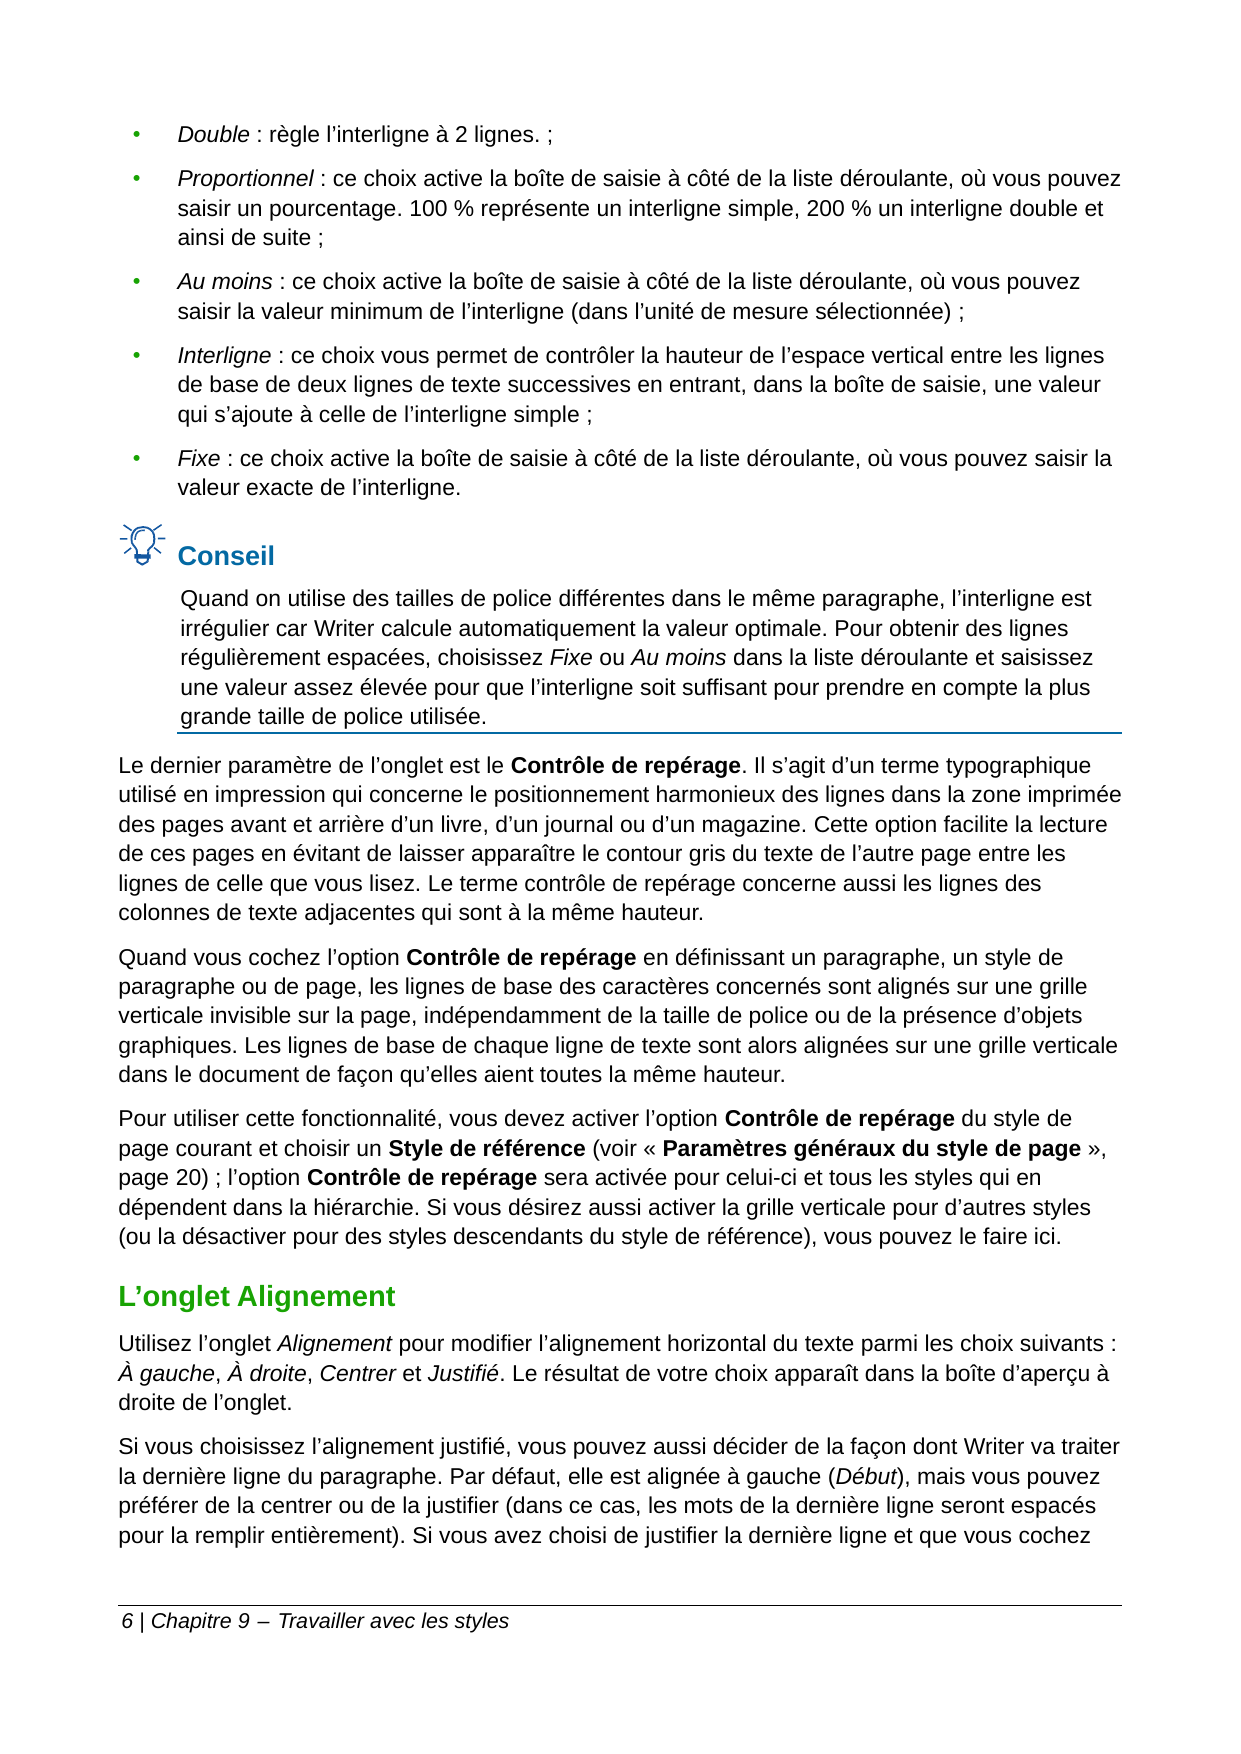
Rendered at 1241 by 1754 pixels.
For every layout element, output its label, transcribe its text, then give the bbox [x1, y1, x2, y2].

list Proportionnel : ce choix active la boîte de saisie à côté de la liste déroulante, où vous pouvez saisir un pourcentage. 100 % représente un interligne simple, 200 % un interligne double et ainsi de suite ; [133, 162, 1122, 251]
text Quand vous cochez l’option Contrôle de repérage en définissant un paragraphe, un style de paragraphe ou de page, les lignes de base des caractères concernés sont alignés sur une grille verticale invisible sur la page, indépendamment de la taille de police ou de la présence d’objets graphiques. Les lignes de base de chaque ligne de texte sont alors alignées sur une grille verticale dans le document de façon qu’elles aient toutes la même hauteur. [118, 940, 1122, 1088]
list Conseil [118, 523, 1122, 571]
list Interligne : ce choix vous permet de contrôler la hauteur de l’espace vertical entre les lignes de base de deux lignes de texte successives en entrant, dans la boîte de saisie, une valeur qui s’ajoute à celle de l’interligne simple ; [133, 339, 1122, 427]
text Le dernier paramètre de l’onglet est le Contrôle de repérage. Il s’agit d’un terme typographique utilisé en impression qui concerne le positionnement harmonieux des lignes dans la zone imprimée des pages avant et arrière d’un livre, d’un journal ou d’un magazine. Cette option facilite la lecture de ces pages en évitant de laisser apparaître le contour gris du texte de l’autre page entre les lignes de celle que vous lisez. Le terme contrôle de repérage concerne aussi les lignes des colonnes de texte adjacentes qui sont à la même hauteur. [118, 749, 1122, 926]
list Fixe : ce choix active la boîte de saisie à côté de la liste déroulante, où vous pouvez saisir la valeur exacte de l’interligne. [133, 442, 1122, 501]
subtitle L’onglet Alignement [118, 1279, 1122, 1312]
text Utilisez l’onglet Alignement pour modifier l’alignement horizontal du texte parmi les choix suivants : À gauche, À droite, Centrer et Justifié. Le résultat de votre choix apparaît dans la boîte d’aperçu à droite de l’onglet. [118, 1327, 1122, 1415]
text Pour utiliser cette fonctionnalité, vous devez activer l’option Contrôle de repérage du style de page courant et choisir un Style de référence (voir « Paramètres généraux du style de page », page 20) ; l’option Contrôle de repérage sera activée pour celui-ci et tous les styles qui en dépendent dans la hiérarchie. Si vous désirez aussi activer la grille verticale pour d’autres styles (ou la désactiver pour des styles descendants du style de référence), vous pouvez le faire ici. [118, 1102, 1122, 1250]
list Double : règle l’interligne à 2 lignes. ; [133, 118, 1122, 148]
text Quand on utilise des tailles de police différentes dans le même paragraphe, l’interligne est irrégulier car Writer calcule automatiquement la valeur optimale. Pour obtenir des lignes régulièrement espacées, choisissez Fixe ou Au moins dans la liste déroulante et saisissez une valeur assez élevée pour que l’interligne soit suffisant pour prendre en compte la plus grande taille de police utilisée. [177, 579, 1122, 732]
text Si vous choisissez l’alignement justifié, vous pouvez aussi décider de la façon dont Writer va traiter la dernière ligne du paragraphe. Par défaut, elle est alignée à gauche (Début), mais vous pouvez préférer de la centrer ou de la justifier (dans ce cas, les mots de la dernière ligne seront espacés pour la remplir entièrement). Si vous avez choisi de justifier la dernière ligne et que vous cochez [118, 1430, 1122, 1548]
list Au moins : ce choix active la boîte de saisie à côté de la liste déroulante, où vous pouvez saisir la valeur minimum de l’interligne (dans l’unité de mesure sélectionnée) ; [133, 265, 1122, 324]
